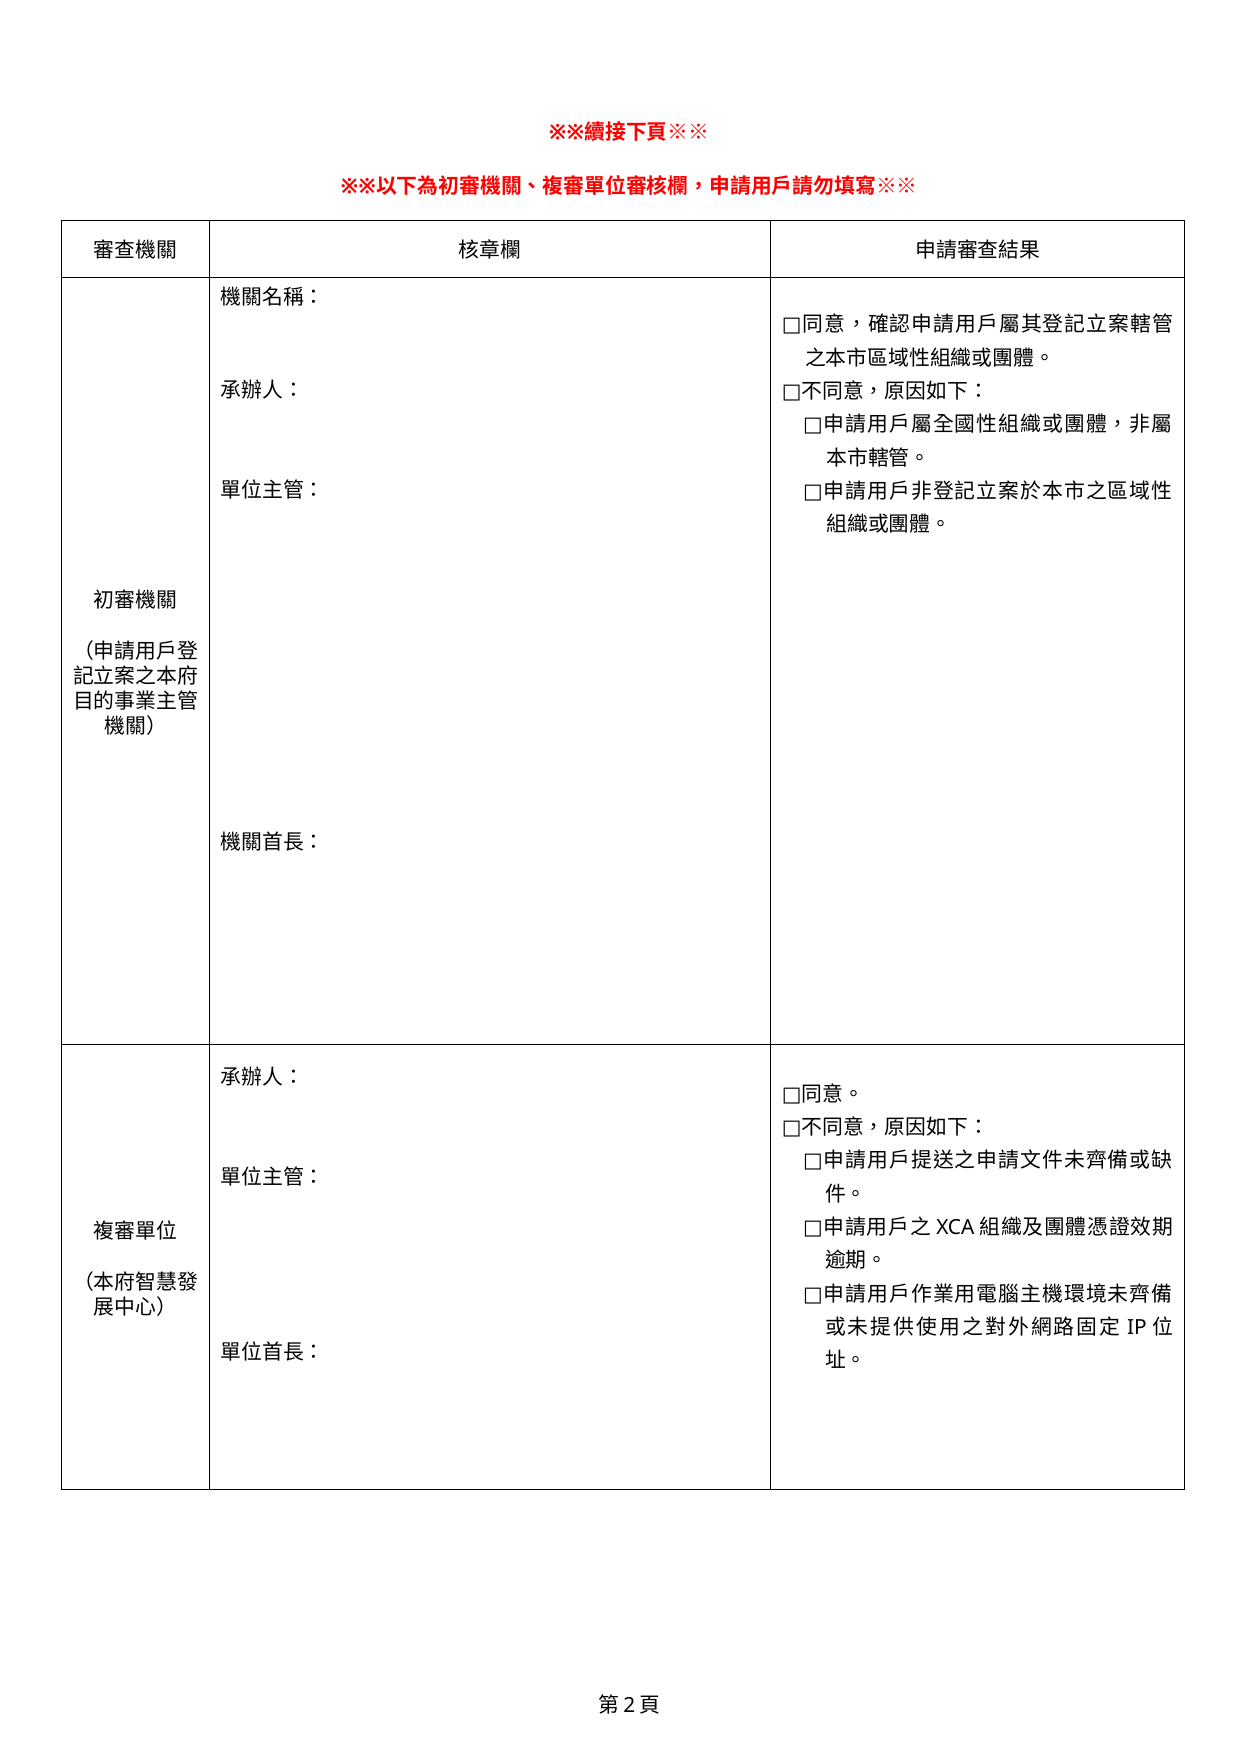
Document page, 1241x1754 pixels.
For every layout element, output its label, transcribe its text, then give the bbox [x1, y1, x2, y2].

text ※※以下為初審機關、複審單位審核欄，申請用戶請勿填寫※※ [136, 172, 1122, 199]
table_cell □同意。 □不同意，原因如下： □申請用戶提送之申請文件未齊備或缺件。 □申請用戶之XCA組織及團體憑證效期逾期。 □申請用戶作業用電腦主機環境未齊備或未提供使用之對外網路固定IP位址。 [771, 1045, 1184, 1489]
table_cell 複審單位 （本府智慧發展中心） [62, 1045, 209, 1489]
table_header 核章欄 [210, 221, 770, 277]
table_header 申請審查結果 [771, 221, 1184, 277]
text ※※續接下頁※※ [136, 118, 1122, 145]
table_cell □同意，確認申請用戶屬其登記立案轄管之本市區域性組織或團體。 □不同意，原因如下： □申請用戶屬全國性組織或團體，非屬本市轄管。 □申請用戶非登記立案於本市之區域性組織或團體。 [771, 278, 1184, 1044]
table_cell 機關名稱： 承辦人： 單位主管： 機關首長： [210, 278, 770, 1044]
table_cell 承辦人： 單位主管： 單位首長： [210, 1045, 770, 1489]
table_cell 初審機關 （申請用戶登記立案之本府目的事業主管機關） [62, 278, 209, 1044]
table_header 審查機關 [62, 221, 209, 277]
